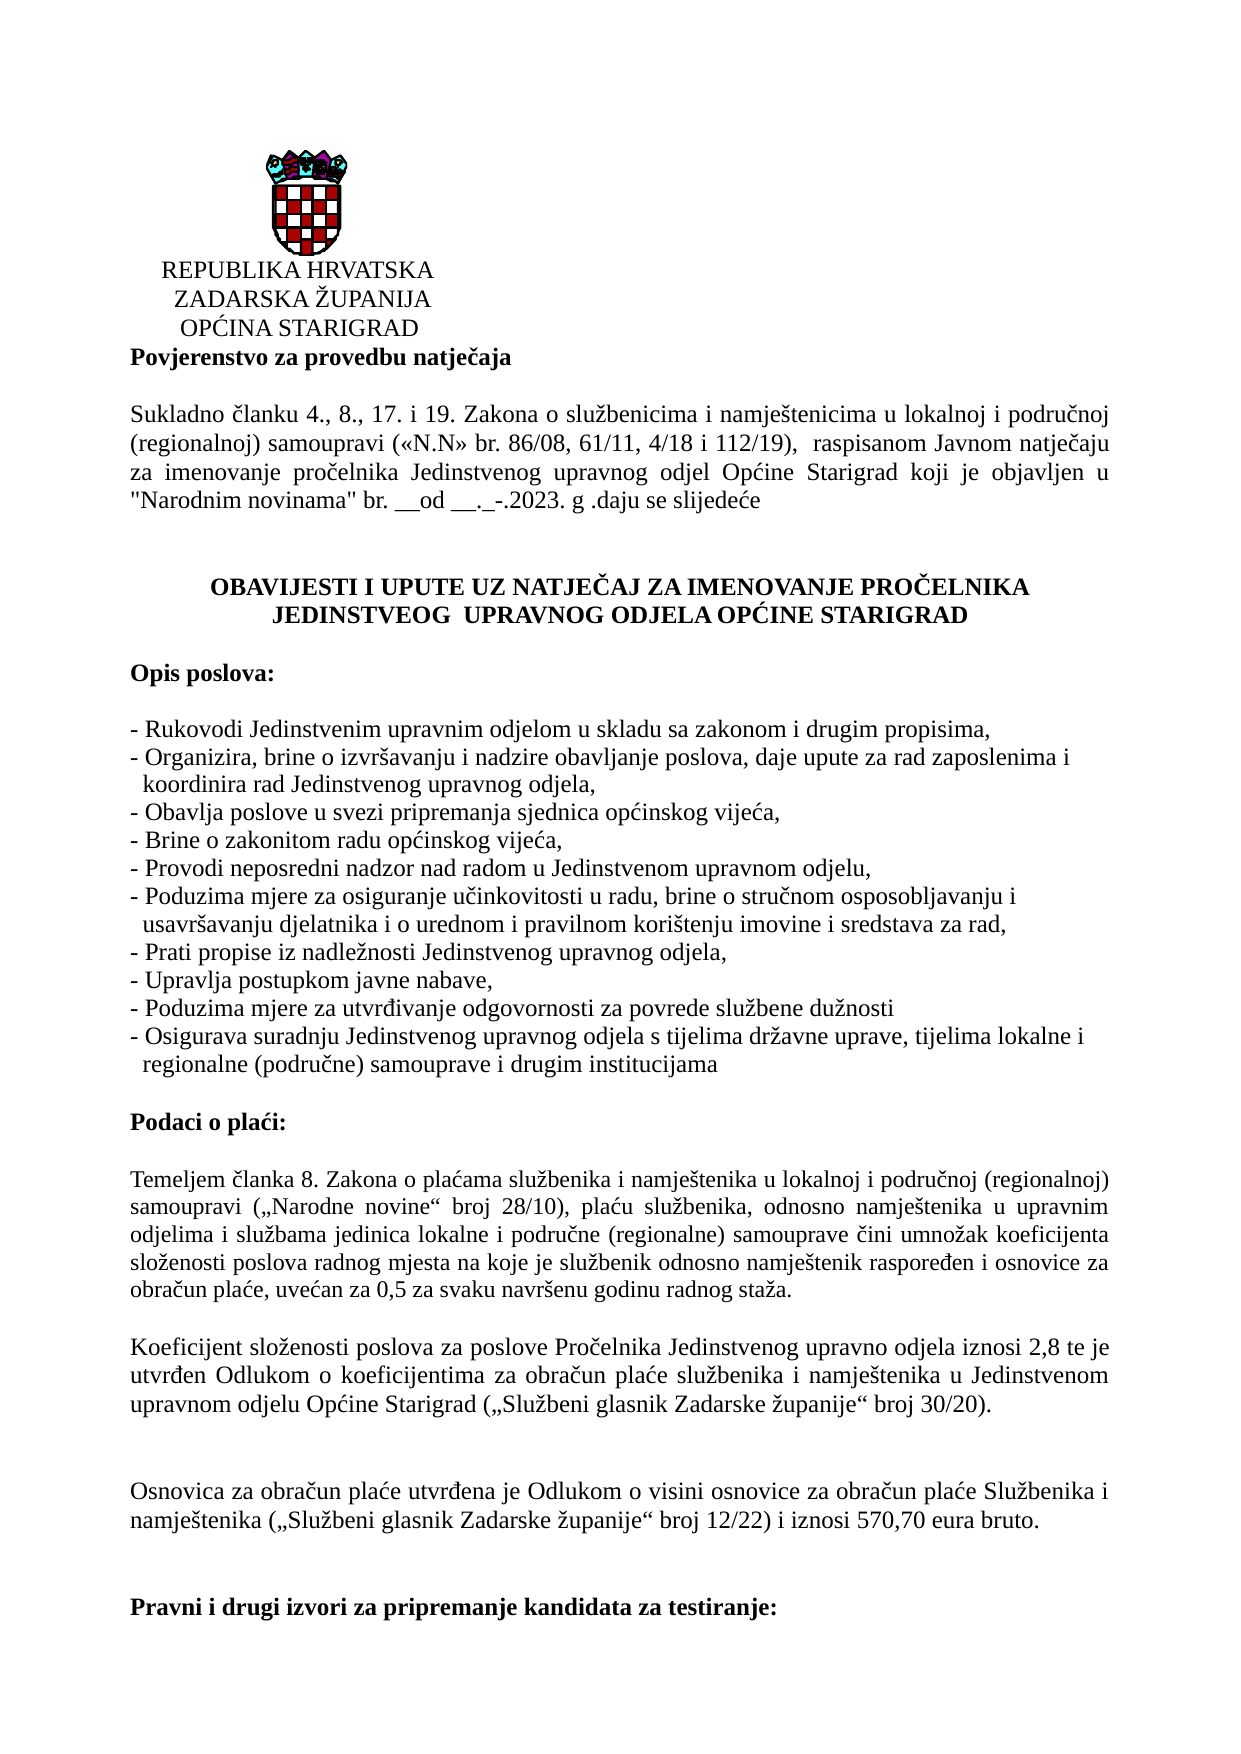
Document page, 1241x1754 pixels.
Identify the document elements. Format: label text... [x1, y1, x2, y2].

text - Provodi neposredni nadzor nad radom u Jedinstvenom upravnom odjelu, [130, 854, 1110, 882]
text - Osigurava suradnju Jedinstvenog upravnog odjela s tijelima državne uprave, tijelima lokalne i [130, 1022, 1110, 1050]
text REPUBLIKA HRVATSKA [130, 256, 1110, 284]
text ZADARSKA ŽUPANIJA [130, 284, 1110, 313]
text OBAVIJESTI I UPUTE UZ NATJEČAJ ZA IMENOVANJE PROČELNIKA JEDINSTVEOG UPRAVNOG ODJELA OPĆINE STARIGRAD [130, 572, 1110, 629]
text Osnovica za obračun plaće utvrđena je Odlukom o visini osnovice za obračun plaće Službenika i namještenika („Službeni glasnik Zadarske županije“ broj 12/22) i iznosi 570,70 eura bruto. [130, 1476, 1110, 1534]
text Opis poslova: [130, 658, 1110, 687]
text Sukladno članku 4., 8., 17. i 19. Zakona o službenicima i namještenicima u lokalnoj i područnoj (regionalnoj) samoupravi («N.N» br. 86/08, 61/11, 4/18 i 112/19), raspisanom Javnom natječaju za imenovanje pročelnika Jedinstvenog upravnog odjel Općine Starigrad koji je objavljen u "Narodnim novinama" br. __od __._-.2023. g .daju se slijedeće [130, 399, 1110, 514]
text Podaci o plaći: [130, 1107, 1110, 1136]
text - Poduzima mjere za osiguranje učinkovitosti u radu, brine o stručnom osposobljavanju i [130, 882, 1110, 910]
text - Prati propise iz nadležnosti Jedinstvenog upravnog odjela, [130, 938, 1110, 966]
text koordinira rad Jedinstvenog upravnog odjela, [130, 771, 1110, 798]
text Pravni i drugi izvori za pripremanje kandidata za testiranje: [130, 1592, 1110, 1621]
text - Obavlja poslove u svezi pripremanja sjednica općinskog vijeća, [130, 798, 1110, 826]
text - Brine o zakonitom radu općinskog vijeća, [130, 826, 1110, 854]
text - Organizira, brine o izvršavanju i nadzire obavljanje poslova, daje upute za rad zaposlenima i [130, 743, 1110, 771]
text Temeljem članka 8. Zakona o plaćama službenika i namještenika u lokalnoj i područnoj (regionalnoj) samoupravi („Narodne novine“ broj 28/10), plaću službenika, odnosno namještenika u upravnim odjelima i službama jedinica lokalne i područne (regionalne) samouprave čini umnožak koeficijenta složenosti poslova radnog mjesta na koje je službenik odnosno namještenik raspoređen i osnovice za obračun plaće, uvećan za 0,5 za svaku navršenu godinu radnog staža. [130, 1165, 1110, 1303]
text regionalne (područne) samouprave i drugim institucijama [130, 1050, 1110, 1078]
text - Poduzima mjere za utvrđivanje odgovornosti za povrede službene dužnosti [130, 994, 1110, 1022]
text Povjerenstvo za provedbu natječaja [130, 342, 1110, 371]
text - Rukovodi Jedinstvenim upravnim odjelom u skladu sa zakonom i drugim propisima, [130, 715, 1110, 743]
text Koeficijent složenosti poslova za poslove Pročelnika Jedinstvenog upravno odjela iznosi 2,8 te je utvrđen Odlukom o koeficijentima za obračun plaće službenika i namještenika u Jedinstvenom upravnom odjelu Općine Starigrad („Službeni glasnik Zadarske županije“ broj 30/20). [130, 1332, 1110, 1418]
text - Upravlja postupkom javne nabave, [130, 966, 1110, 994]
text OPĆINA STARIGRAD [130, 313, 1110, 342]
text usavršavanju djelatnika i o urednom i pravilnom korištenju imovine i sredstava za rad, [130, 910, 1110, 938]
